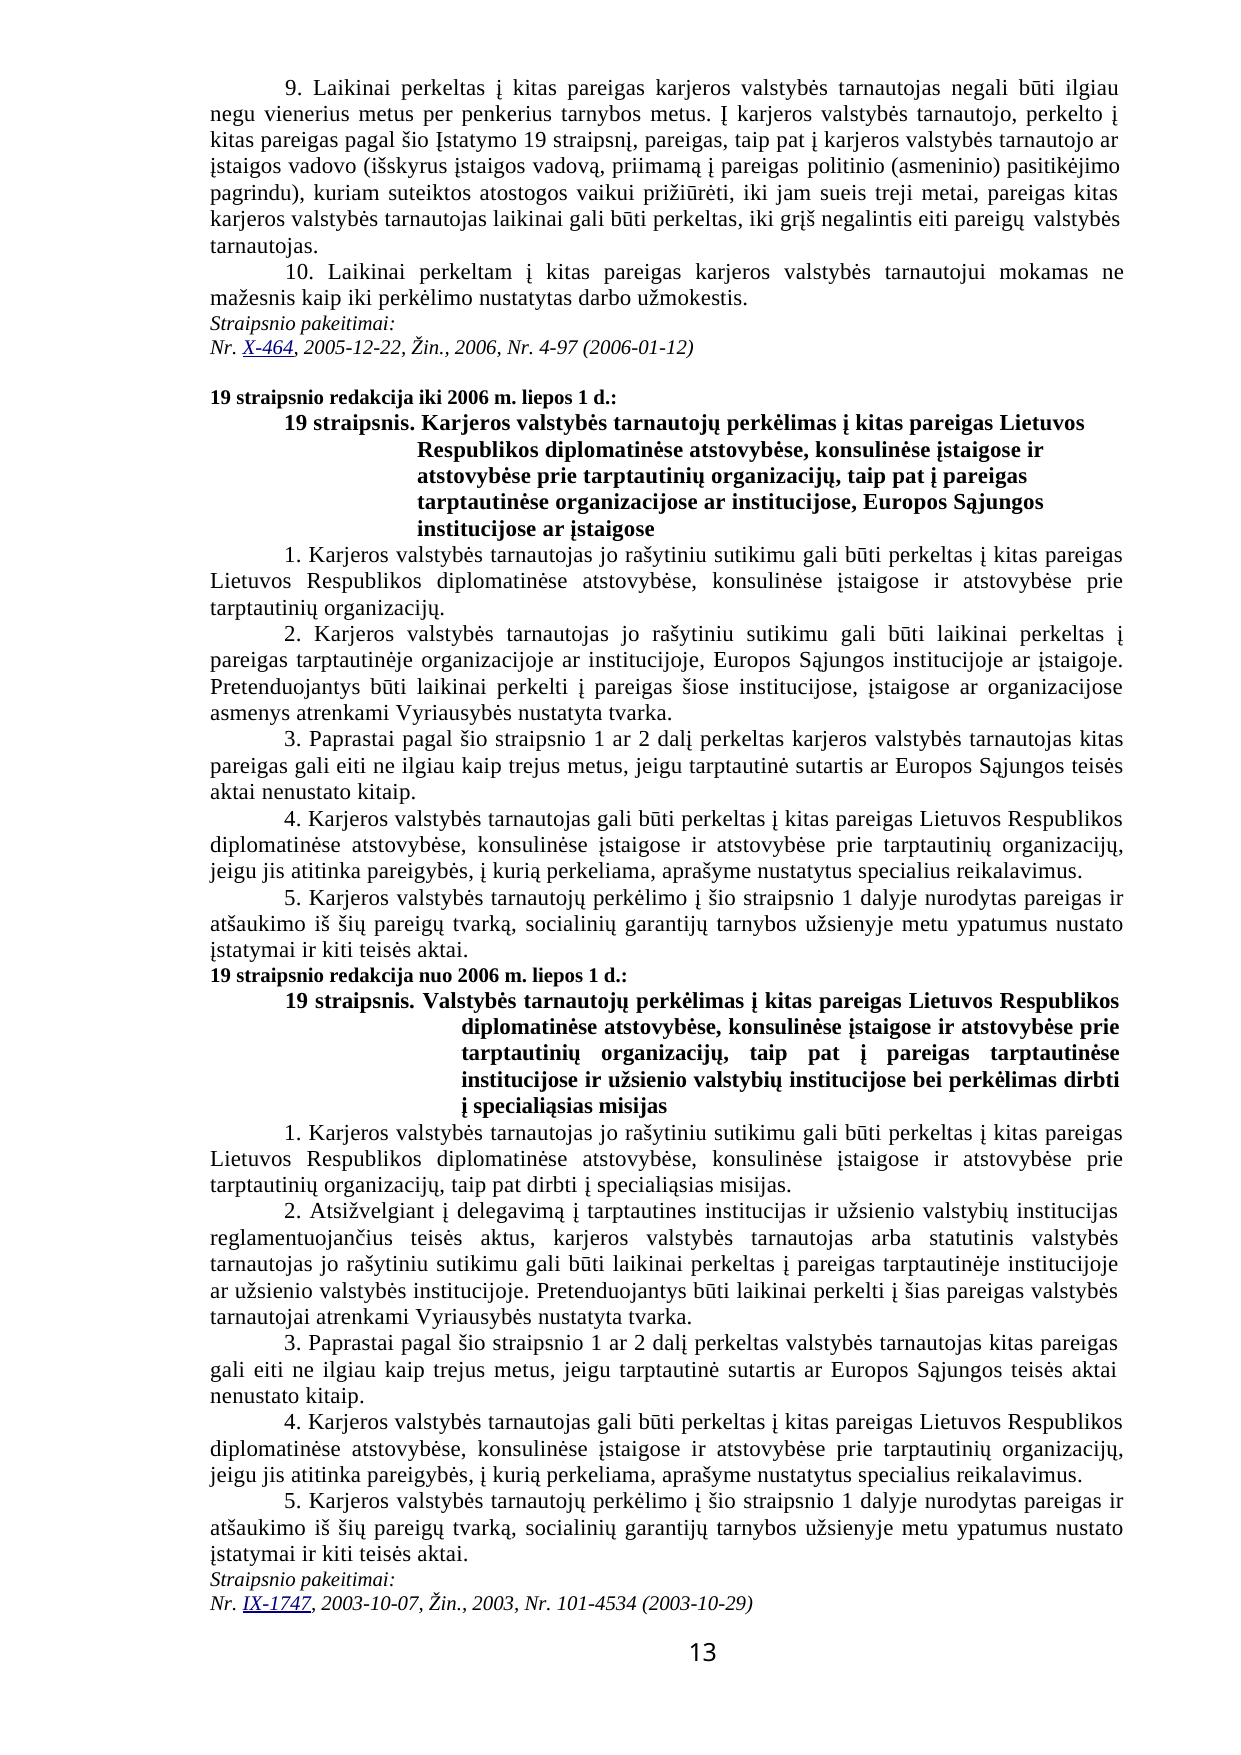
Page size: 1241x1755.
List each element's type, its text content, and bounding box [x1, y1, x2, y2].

text 3. Paprastai pagal šio straipsnio 1 ar 2 dalį perkeltas valstybės tarnautojas kitas pareigas gali eiti ne ilgiau kaip trejus metus, jeigu tarptautinė sutartis ar Europos Sąjungos teisės aktai nenustato kitaip. [210, 1329, 1120, 1408]
text Straipsnio pakeitimai: [210, 311, 1126, 335]
text 19 straipsnio redakcija iki 2006 m. liepos 1 d.: [210, 385, 1126, 409]
text 2. Atsižvelgiant į delegavimą į tarptautines institucijas ir užsienio valstybių institucijas reglamentuojančius teisės aktus, karjeros valstybės tarnautojas arba statutinis valstybės tarnautojas jo rašytiniu sutikimu gali būti laikinai perkeltas į pareigas tarptautinėje institucijoje ar užsienio valstybės institucijoje. Pretenduojantys būti laikinai perkelti į šias pareigas valstybės tarnautojai atrenkami Vyriausybės nustatyta tvarka. [210, 1198, 1120, 1329]
text 1. Karjeros valstybės tarnautojas jo rašytiniu sutikimu gali būti perkeltas į kitas pareigas Lietuvos Respublikos diplomatinėse atstovybėse, konsulinėse įstaigose ir atstovybėse prie tarptautinių organizacijų. [210, 541, 1126, 620]
text 19 straipsnio redakcija nuo 2006 m. liepos 1 d.: [210, 963, 1126, 987]
text 10. Laikinai perkeltam į kitas pareigas karjeros valstybės tarnautojui mokamas ne mažesnis kaip iki perkėlimo nustatytas darbo užmokestis. [210, 258, 1126, 311]
text 2. Karjeros valstybės tarnautojas jo rašytiniu sutikimu gali būti laikinai perkeltas į pareigas tarptautinėje organizacijoje ar institucijoje, Europos Sąjungos institucijoje ar įstaigoje. Pretenduojantys būti laikinai perkelti į pareigas šiose institucijose, įstaigose ar organizacijose asmenys atrenkami Vyriausybės nustatyta tvarka. [210, 620, 1126, 726]
text tarptautinėse organizacijose ar institucijose, Europos Sąjungos [210, 488, 1126, 515]
text 4. Karjeros valstybės tarnautojas gali būti perkeltas į kitas pareigas Lietuvos Respublikos diplomatinėse atstovybėse, konsulinėse įstaigose ir atstovybėse prie tarptautinių organizacijų, jeigu jis atitinka pareigybės, į kurią perkeliama, aprašyme nustatytus specialius reikalavimus. [210, 804, 1126, 884]
text Respublikos diplomatinėse atstovybėse, konsulinėse įstaigose ir [210, 436, 1126, 462]
text 5. Karjeros valstybės tarnautojų perkėlimo į šio straipsnio 1 dalyje nurodytas pareigas ir atšaukimo iš šių pareigų tvarką, socialinių garantijų tarnybos užsienyje metu ypatumus nustato įstatymai ir kiti teisės aktai. [210, 884, 1126, 963]
text 3. Paprastai pagal šio straipsnio 1 ar 2 dalį perkeltas karjeros valstybės tarnautojas kitas pareigas gali eiti ne ilgiau kaip trejus metus, jeigu tarptautinė sutartis ar Europos Sąjungos teisės aktai nenustato kitaip. [210, 726, 1126, 804]
text 4. Karjeros valstybės tarnautojas gali būti perkeltas į kitas pareigas Lietuvos Respublikos diplomatinėse atstovybėse, konsulinėse įstaigose ir atstovybėse prie tarptautinių organizacijų, jeigu jis atitinka pareigybės, į kurią perkeliama, aprašyme nustatytus specialius reikalavimus. [210, 1408, 1126, 1487]
text 1. Karjeros valstybės tarnautojas jo rašytiniu sutikimu gali būti perkeltas į kitas pareigas Lietuvos Respublikos diplomatinėse atstovybėse, konsulinėse įstaigose ir atstovybėse prie tarptautinių organizacijų, taip pat dirbti į specialiąsias misijas. [210, 1118, 1126, 1198]
text 5. Karjeros valstybės tarnautojų perkėlimo į šio straipsnio 1 dalyje nurodytas pareigas ir atšaukimo iš šių pareigų tvarką, socialinių garantijų tarnybos užsienyje metu ypatumus nustato įstatymai ir kiti teisės aktai. [210, 1487, 1126, 1567]
text institucijose ar įstaigose [210, 515, 1126, 541]
text Straipsnio pakeitimai: [210, 1567, 1126, 1591]
text 19 straipsnis. Karjeros valstybės tarnautojų perkėlimas į kitas pareigas Lietuvos [210, 409, 1126, 436]
text 19 straipsnis. Valstybės tarnautojų perkėlimas į kitas pareigas Lietuvos Respublikos diplomatinėse atstovybėse, konsulinėse įstaigose ir atstovybėse prie tarptautinių organizacijų, taip pat į pareigas tarptautinėse institucijose ir užsienio valstybių institucijose bei perkėlimas dirbti į specialiąsias misijas [285, 987, 1120, 1118]
text 9. Laikinai perkeltas į kitas pareigas karjeros valstybės tarnautojas negali būti ilgiau negu vienerius metus per penkerius tarnybos metus. Į karjeros valstybės tarnautojo, perkelto į kitas pareigas pagal šio Įstatymo 19 straipsnį, pareigas, taip pat į karjeros valstybės tarnautojo ar įstaigos vadovo (išskyrus įstaigos vadovą, priimamą į pareigas politinio (asmeninio) pasitikėjimo pagrindu), kuriam suteiktos atostogos vaikui prižiūrėti, iki jam sueis treji metai, pareigas kitas karjeros valstybės tarnautojas laikinai gali būti perkeltas, iki grįš negalintis eiti pareigų valstybės tarnautojas. [210, 73, 1120, 258]
text Nr. IX-1747, 2003-10-07, Žin., 2003, Nr. 101-4534 (2003-10-29) [210, 1591, 1120, 1615]
text Nr. X-464, 2005-12-22, Žin., 2006, Nr. 4-97 (2006-01-12) [210, 335, 1120, 359]
text atstovybėse prie tarptautinių organizacijų, taip pat į pareigas [210, 462, 1126, 488]
